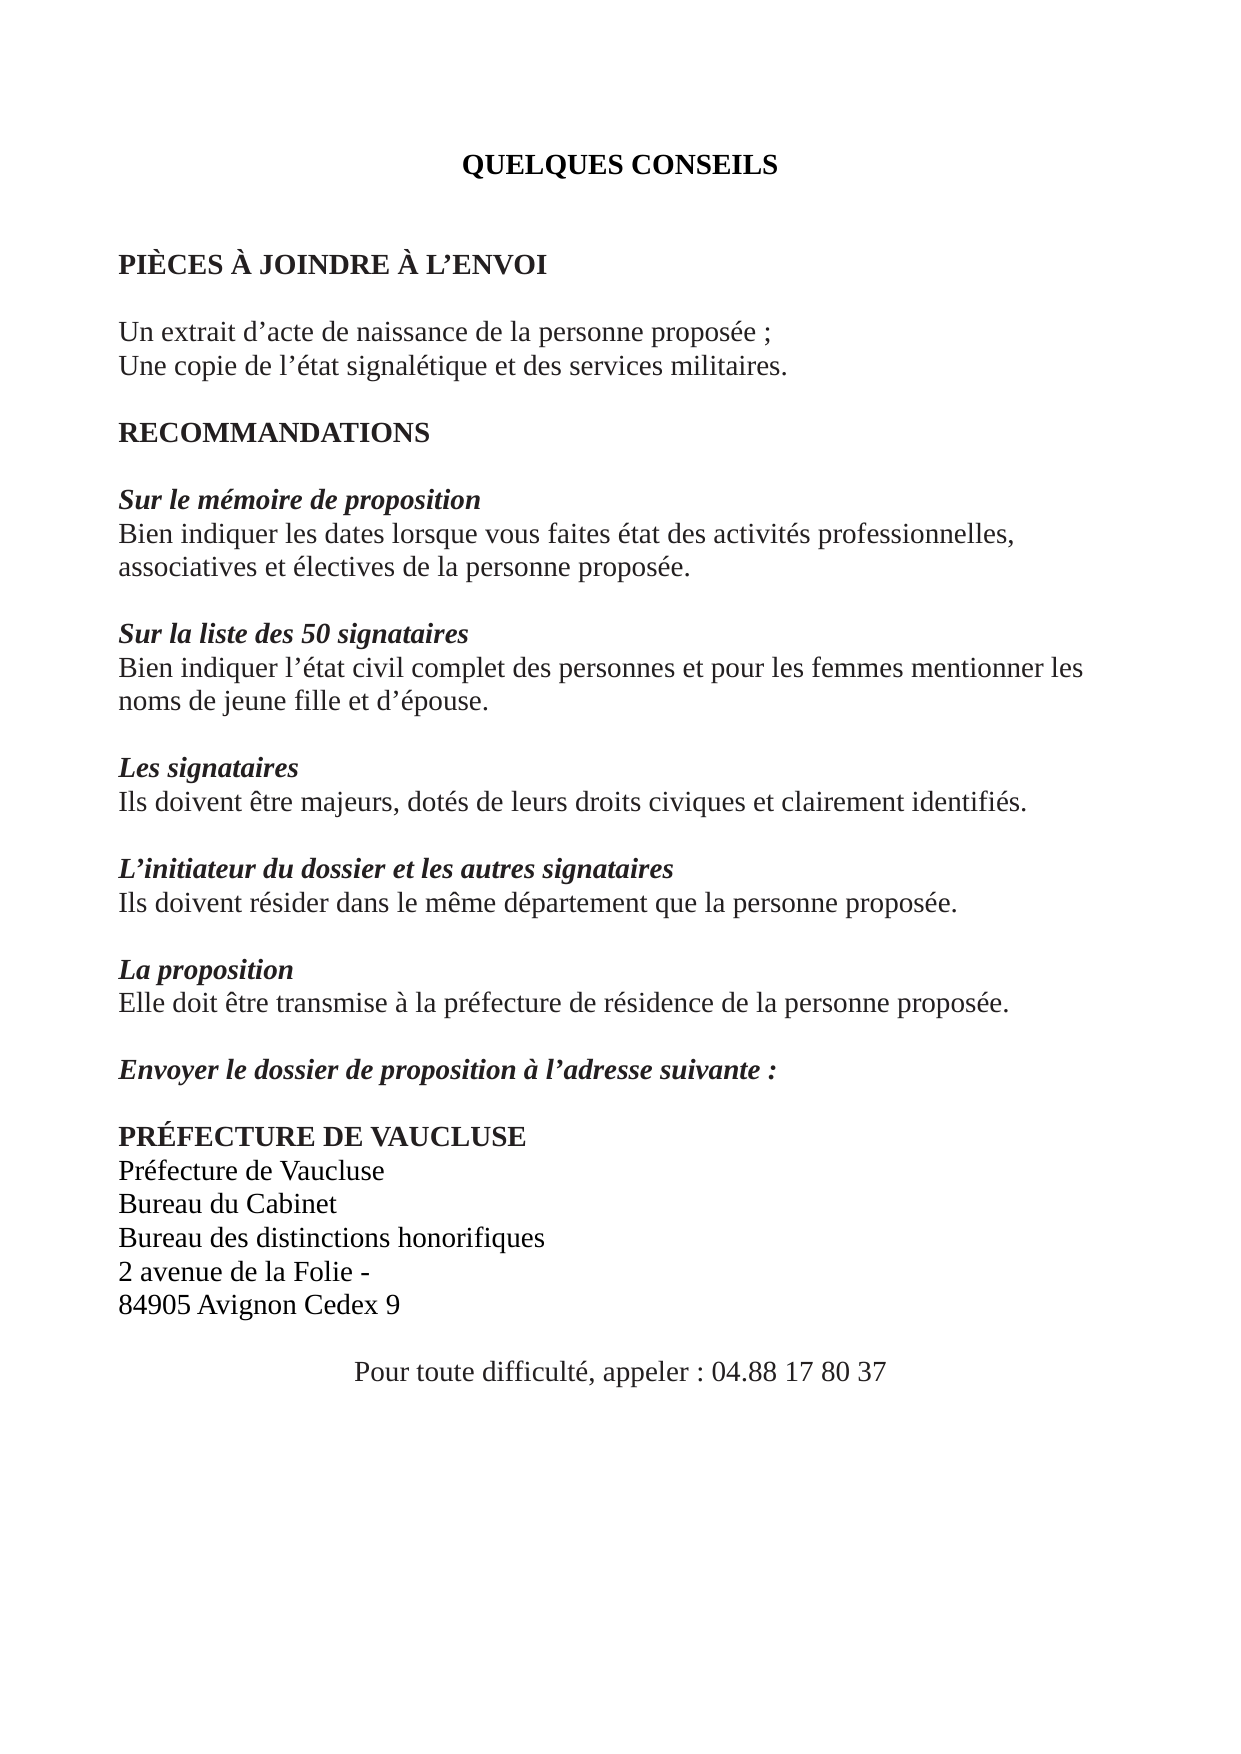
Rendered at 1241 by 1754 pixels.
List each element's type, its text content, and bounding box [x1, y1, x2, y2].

text Bureau des distinctions honorifiques [118, 1220, 1122, 1254]
text Sur le mémoire de proposition [118, 482, 1122, 516]
text Bien indiquer l’état civil complet des personnes et pour les femmes mentionner les noms de jeune fille et d’épouse. [118, 650, 1122, 717]
text QUELQUES CONSEILS [118, 147, 1122, 180]
text RECOMMANDATIONS [118, 415, 1122, 449]
text Ils doivent être majeurs, dotés de leurs droits civiques et clairement identifiés. [118, 784, 1122, 818]
text Bureau du Cabinet [118, 1187, 1122, 1220]
text La proposition [118, 952, 1122, 985]
text Ils doivent résider dans le même département que la personne proposée. [118, 885, 1122, 918]
text Bien indiquer les dates lorsque vous faites état des activités professionnelles, associatives et électives de la personne proposée. [118, 516, 1122, 583]
text PIÈCES À JOINDRE À L’ENVOI [118, 247, 1122, 281]
text 84905 Avignon Cedex 9 [118, 1287, 1122, 1321]
text Pour toute difficulté, appeler : 04.88 17 80 37 [118, 1354, 1122, 1388]
text PRÉFECTURE DE VAUCLUSE [118, 1119, 1122, 1153]
text Sur la liste des 50 signataires [118, 616, 1122, 650]
text Envoyer le dossier de proposition à l’adresse suivante : [118, 1052, 1122, 1086]
text Elle doit être transmise à la préfecture de résidence de la personne proposée. [118, 985, 1122, 1019]
text Un extrait d’acte de naissance de la personne proposée ; [118, 314, 1122, 348]
text Les signataires [118, 751, 1122, 784]
text Une copie de l’état signalétique et des services militaires. [118, 348, 1122, 382]
text Préfecture de Vaucluse [118, 1153, 1122, 1187]
text 2 avenue de la Folie - [118, 1254, 1122, 1287]
text L’initiateur du dossier et les autres signataires [118, 851, 1122, 885]
